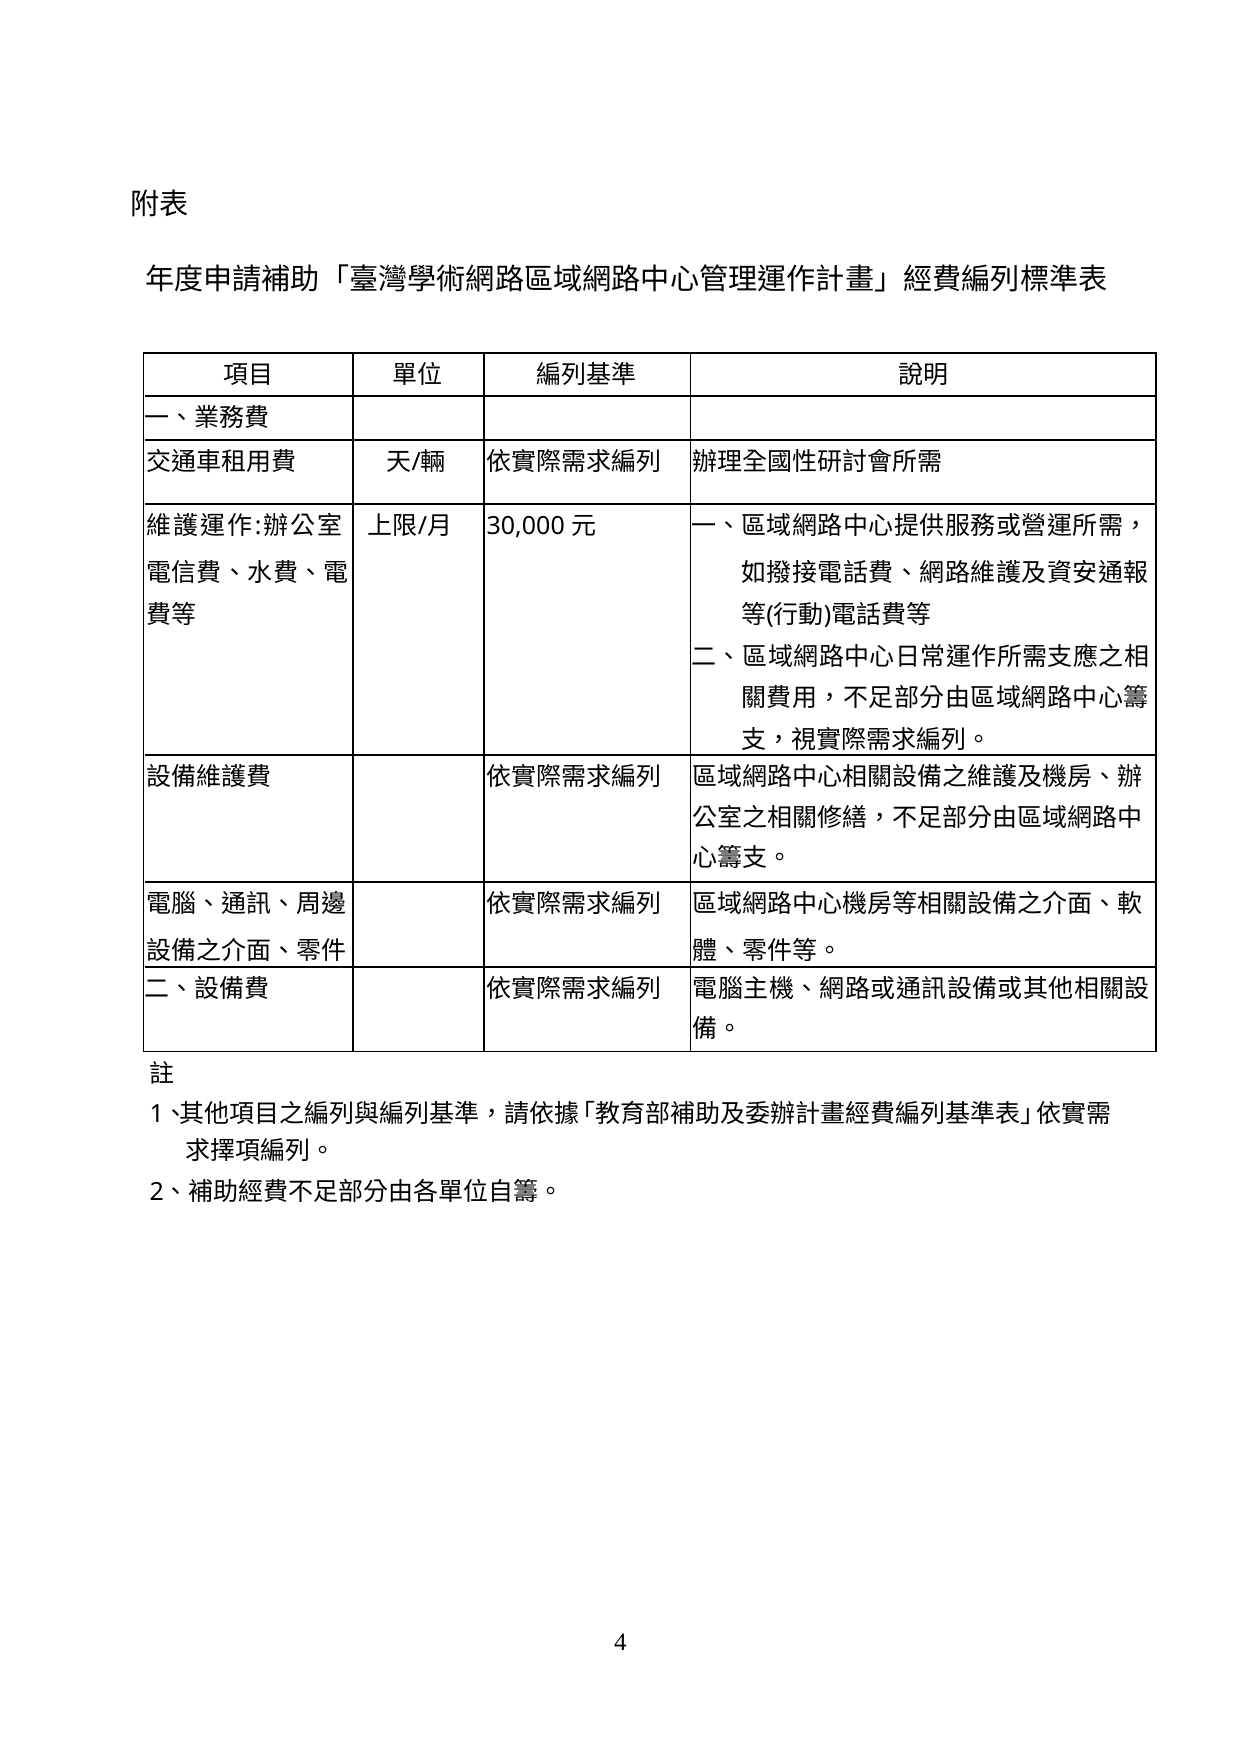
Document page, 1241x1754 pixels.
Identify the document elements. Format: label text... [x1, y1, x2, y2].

text 附表 [130, 164, 1122, 239]
table_cell 等(行動)電話費等 [691, 592, 1155, 633]
table_cell [354, 397, 483, 439]
text 2、補助經費不足部分由各單位自籌。 [149, 1171, 1122, 1208]
table_cell [354, 883, 483, 966]
table_cell 如撥接電話費、網路維護及資安通報 [691, 550, 1155, 592]
table_cell 體、零件等。 [691, 929, 1155, 966]
table_cell 設備之介面、零件 [144, 929, 352, 966]
table_cell 二、區域網路中心日常運作所需支應之相 [691, 634, 1155, 675]
table_cell 一、區域網路中心提供服務或營運所需， [691, 505, 1155, 550]
table_cell 天/輛 [354, 441, 483, 503]
table_cell 上限/月 [354, 505, 483, 754]
table_cell 辦理全國性研討會所需 [691, 441, 1155, 503]
table_cell 依實際需求編列 [485, 968, 690, 1051]
table_header 說明 [691, 354, 1155, 395]
table_cell 二、設備費 [144, 967, 352, 1051]
table_cell 30,000 元 [485, 505, 690, 754]
table_cell 支，視實際需求編列。 [691, 717, 1155, 754]
table_cell 依實際需求編列 [485, 441, 690, 503]
table_cell [691, 397, 1155, 439]
text 年度申請補助「臺灣學術網路區域網路中心管理運作計畫」經費編列標準表 [130, 239, 1122, 314]
table_cell 一、業務費 [144, 396, 352, 439]
text 註 [149, 1052, 1122, 1090]
table_cell 關費用，不足部分由區域網路中心籌 [691, 675, 1155, 717]
table_cell 電腦主機、網路或通訊設備或其他相關設 備。 [691, 968, 1155, 1051]
table_cell 依實際需求編列 [485, 883, 690, 966]
table_cell [485, 397, 690, 439]
table_cell 區域網路中心機房等相關設備之介面、軟 [691, 883, 1155, 928]
table_cell 維護運作:辦公室 [144, 504, 352, 550]
table_cell 費等 [144, 592, 352, 754]
table_cell 電腦、通訊、周邊 [144, 882, 352, 928]
table_cell 設備維護費 [144, 755, 352, 881]
table_header 編列基準 [485, 354, 690, 395]
table_cell 區域網路中心相關設備之維護及機房、辦 公室之相關修繕，不足部分由區域網路中 心籌支。 [691, 756, 1155, 881]
table_header 項目 [144, 354, 352, 395]
table_header 單位 [354, 354, 483, 395]
text 1、其他項目之編列與編列基準，請依據「教育部補助及委辦計畫經費編列基準表」依實需求擇項編列。 [149, 1092, 1111, 1167]
table_cell 電信費、水費、電 [144, 550, 352, 592]
table_cell [354, 756, 483, 881]
table_cell 交通車租用費 [144, 440, 352, 503]
table_cell 依實際需求編列 [485, 756, 690, 881]
table_cell [354, 968, 483, 1051]
